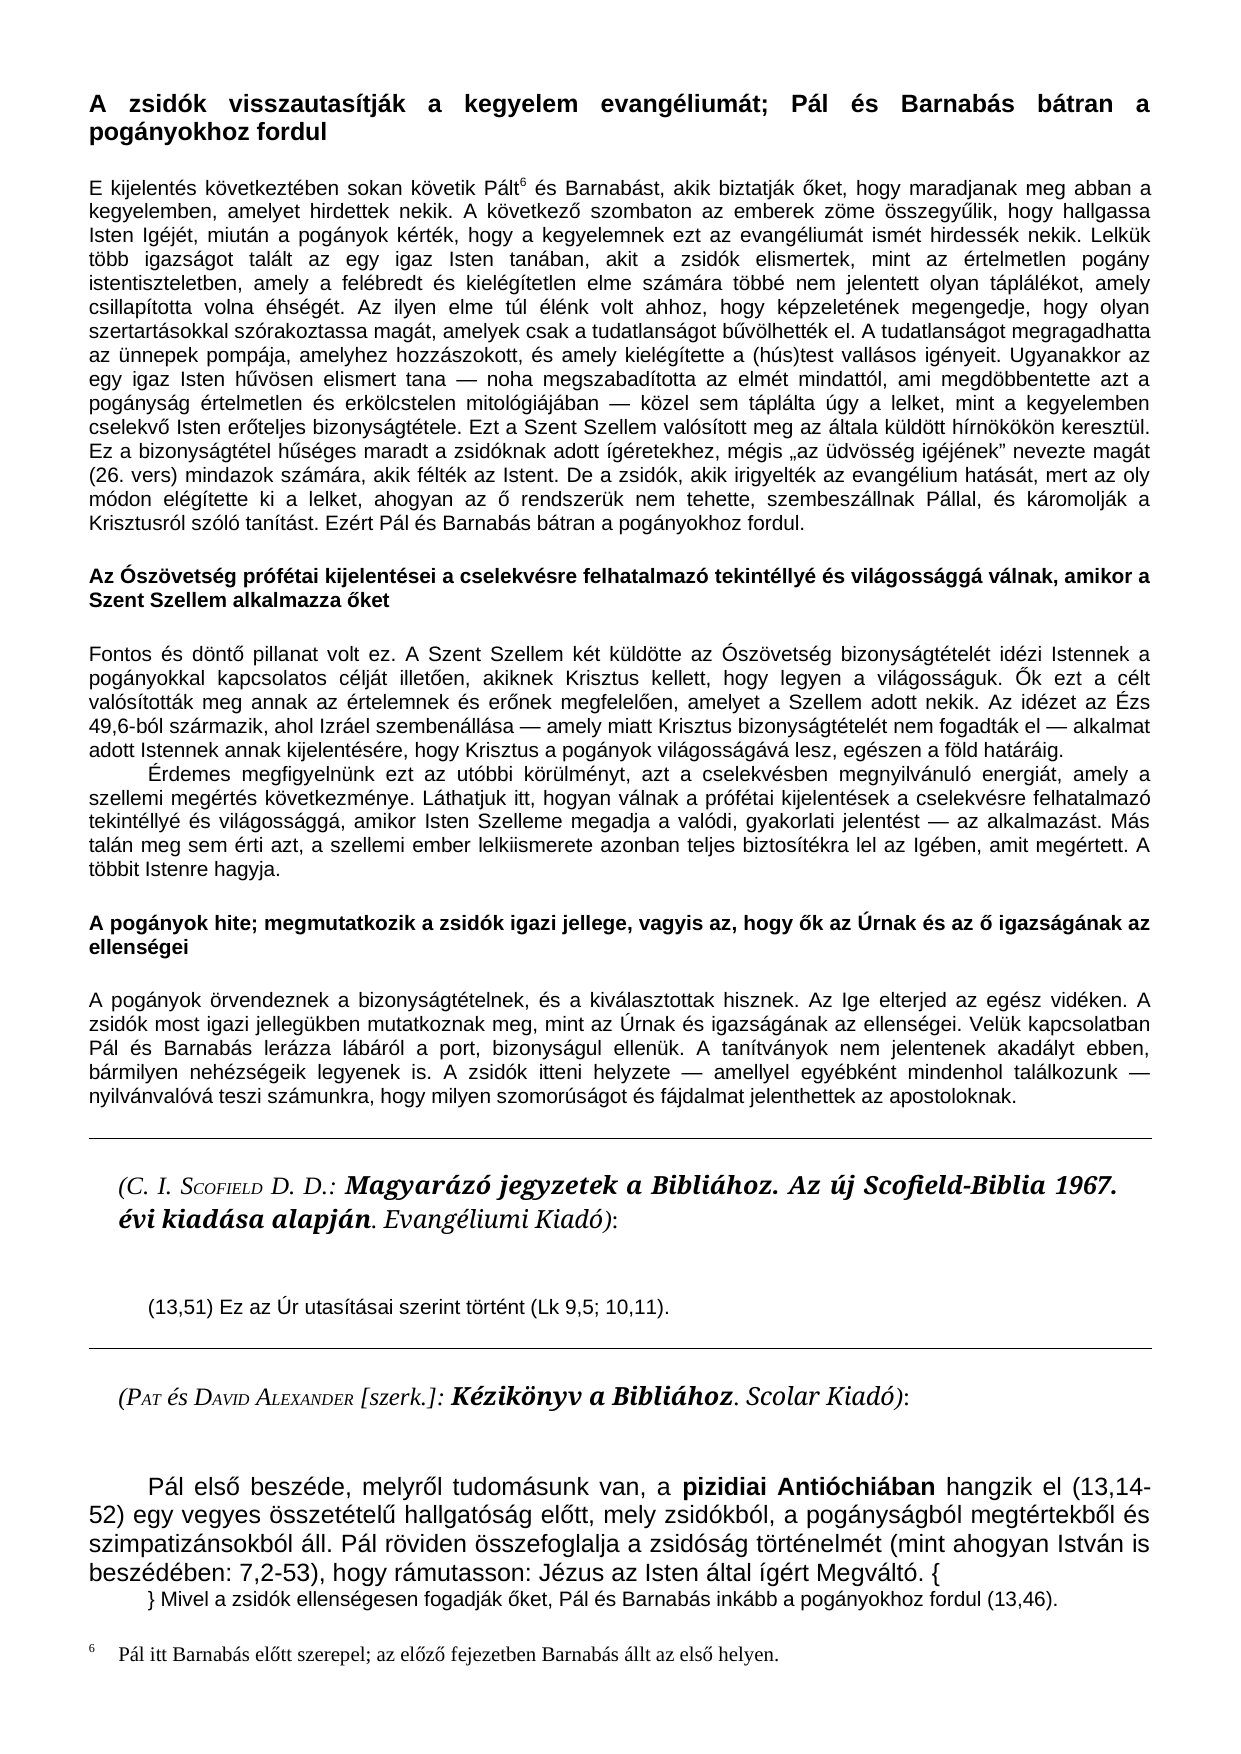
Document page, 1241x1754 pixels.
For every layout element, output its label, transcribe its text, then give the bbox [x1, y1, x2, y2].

text (Pat és David Alexander [szerk.]: Kézikönyv a Bibliához. Scolar Kiadó): [88, 1349, 1152, 1442]
text (C. I. Scofield D. D.: Magyarázó jegyzetek a Bibliához. Az új Scofield-Biblia 1967. évi kiadása alapján. Evangéliumi Kiadó): [88, 1139, 1152, 1265]
text Érdemes megfigyelnünk ezt az utóbbi körülményt, azt a cselekvésben megnyilvánuló energiát, amely a szellemi megértés következménye. Láthatjuk itt, hogyan válnak a prófétai kijelentések a cselekvésre felhatalmazó tekintéllyé és világossággá, amikor Isten Szelleme megadja a valódi, gyakorlati jelentést — az alkalmazást. Más talán meg sem érti azt, a szellemi ember lelkiismerete azonban teljes biztosítékra lel az Igében, amit megértett. A többit Istenre hagyja. [88, 762, 1152, 881]
text E kijelentés következtében sokan követik Pált és Barnabást, akik biztatják őket, hogy maradjanak meg abban a kegyelemben, amelyet hirdettek nekik. A következő szombaton az emberek zöme összegyűlik, hogy hallgassa Isten Igéjét, miután a pogányok kérték, hogy a kegyelemnek ezt az evangéliumát ismét hirdessék nekik. Lelkük több igazságot talált az egy igaz Isten tanában, akit a zsidók elismertek, mint az értelmetlen pogány istentiszteletben, amely a felébredt és kielégítetlen elme számára többé nem jelentett olyan táplálékot, amely csillapította volna éhségét. Az ilyen elme túl élénk volt ahhoz, hogy képzeletének megengedje, hogy olyan szertartásokkal szórakoztassa magát, amelyek csak a tudatlanságot bűvölhették el. A tudatlanságot megragadhatta az ünnepek pompája, amelyhez hozzászokott, és amely kielégítette a (hús)test vallásos igényeit. Ugyanakkor az egy igaz Isten hűvösen elismert tana — noha megszabadította az elmét mindattól, ami megdöbbentette azt a pogányság értelmetlen és erkölcstelen mitológiájában — közel sem táplálta úgy a lelket, mint a kegyelemben cselekvő Isten erőteljes bizonyságtétele. Ezt a Szent Szellem valósított meg az általa küldött hírnökökön keresztül. Ez a bizonyságtétel hűséges maradt a zsidóknak adott ígéretekhez, mégis „az üdvösség igéjének” nevezte magát (26. vers) mindazok számára, akik félték az Istent. De a zsidók, akik irigyelték az evangélium hatását, mert az oly módon elégítette ki a lelket, ahogyan az ő rendszerük nem tehette, szembeszállnak Pállal, és káromolják a Krisztusról szóló tanítást. Ezért Pál és Barnabás bátran a pogányokhoz fordul. [88, 176, 1152, 535]
text A pogányok hite; megmutatkozik a zsidók igazi jellege, vagyis az, hogy ők az Úrnak és az ő igazságának az ellenségei [88, 911, 1152, 959]
text Pál első beszéde, melyről tudomásunk van, a pizidiai Antióchiában hangzik el (13,14-52) egy vegyes összetételű hallgatóság előtt, mely zsidókból, a pogányságból megtértekből és szimpatizánsokból áll. Pál röviden összefoglalja a zsidóság történelmét (mint ahogyan István is beszédében: 7,2-53), hogy rámutasson: Jézus az Isten által ígért Megváltó. { [88, 1472, 1152, 1587]
text Fontos és döntő pillanat volt ez. A Szent Szellem két küldötte az Ószövetség bizonyságtételét idézi Istennek a pogányokkal kapcsolatos célját illetően, akiknek Krisztus kellett, hogy legyen a világosságuk. Ők ezt a célt valósították meg annak az értelemnek és erőnek megfelelően, amelyet a Szellem adott nekik. Az idézet az Ézs 49,6-ból származik, ahol Izráel szembenállása — amely miatt Krisztus bizonyságtételét nem fogadták el — alkalmat adott Istennek annak kijelentésére, hogy Krisztus a pogányok világosságává lesz, egészen a föld határáig. [88, 642, 1152, 762]
text } Mivel a zsidók ellenségesen fogadják őket, Pál és Barnabás inkább a pogányokhoz fordul (13,46). [88, 1587, 1152, 1611]
text A pogányok örvendeznek a bizonyságtételnek, és a kiválasztottak hisznek. Az Ige elterjed az egész vidéken. A zsidók most igazi jellegükben mutatkoznak meg, mint az Úrnak és igazságának az ellenségei. Velük kapcsolatban Pál és Barnabás lerázza lábáról a port, bizonyságul ellenük. A tanítványok nem jelentenek akadályt ebben, bármilyen nehézségeik legyenek is. A zsidók itteni helyzete — amellyel egyébként mindenhol találkozunk — nyilvánvalóvá teszi számunkra, hogy milyen szomorúságot és fájdalmat jelenthettek az apostoloknak. [88, 988, 1152, 1108]
text (13,51) Ez az Úr utasításai szerint történt (Lk 9,5; 10,11). [88, 1295, 1152, 1319]
text Pál itt Barnabás előtt szerepel; az előző fejezetben Barnabás állt az első helyen. [88, 1641, 1152, 1665]
text Az Ószövetség prófétai kijelentései a cselekvésre felhatalmazó tekintéllyé és világossággá válnak, amikor a Szent Szellem alkalmazza őket [88, 564, 1152, 612]
text A zsidók visszautasítják a kegyelem evangéliumát; Pál és Barnabás bátran a pogányokhoz fordul [88, 88, 1152, 146]
